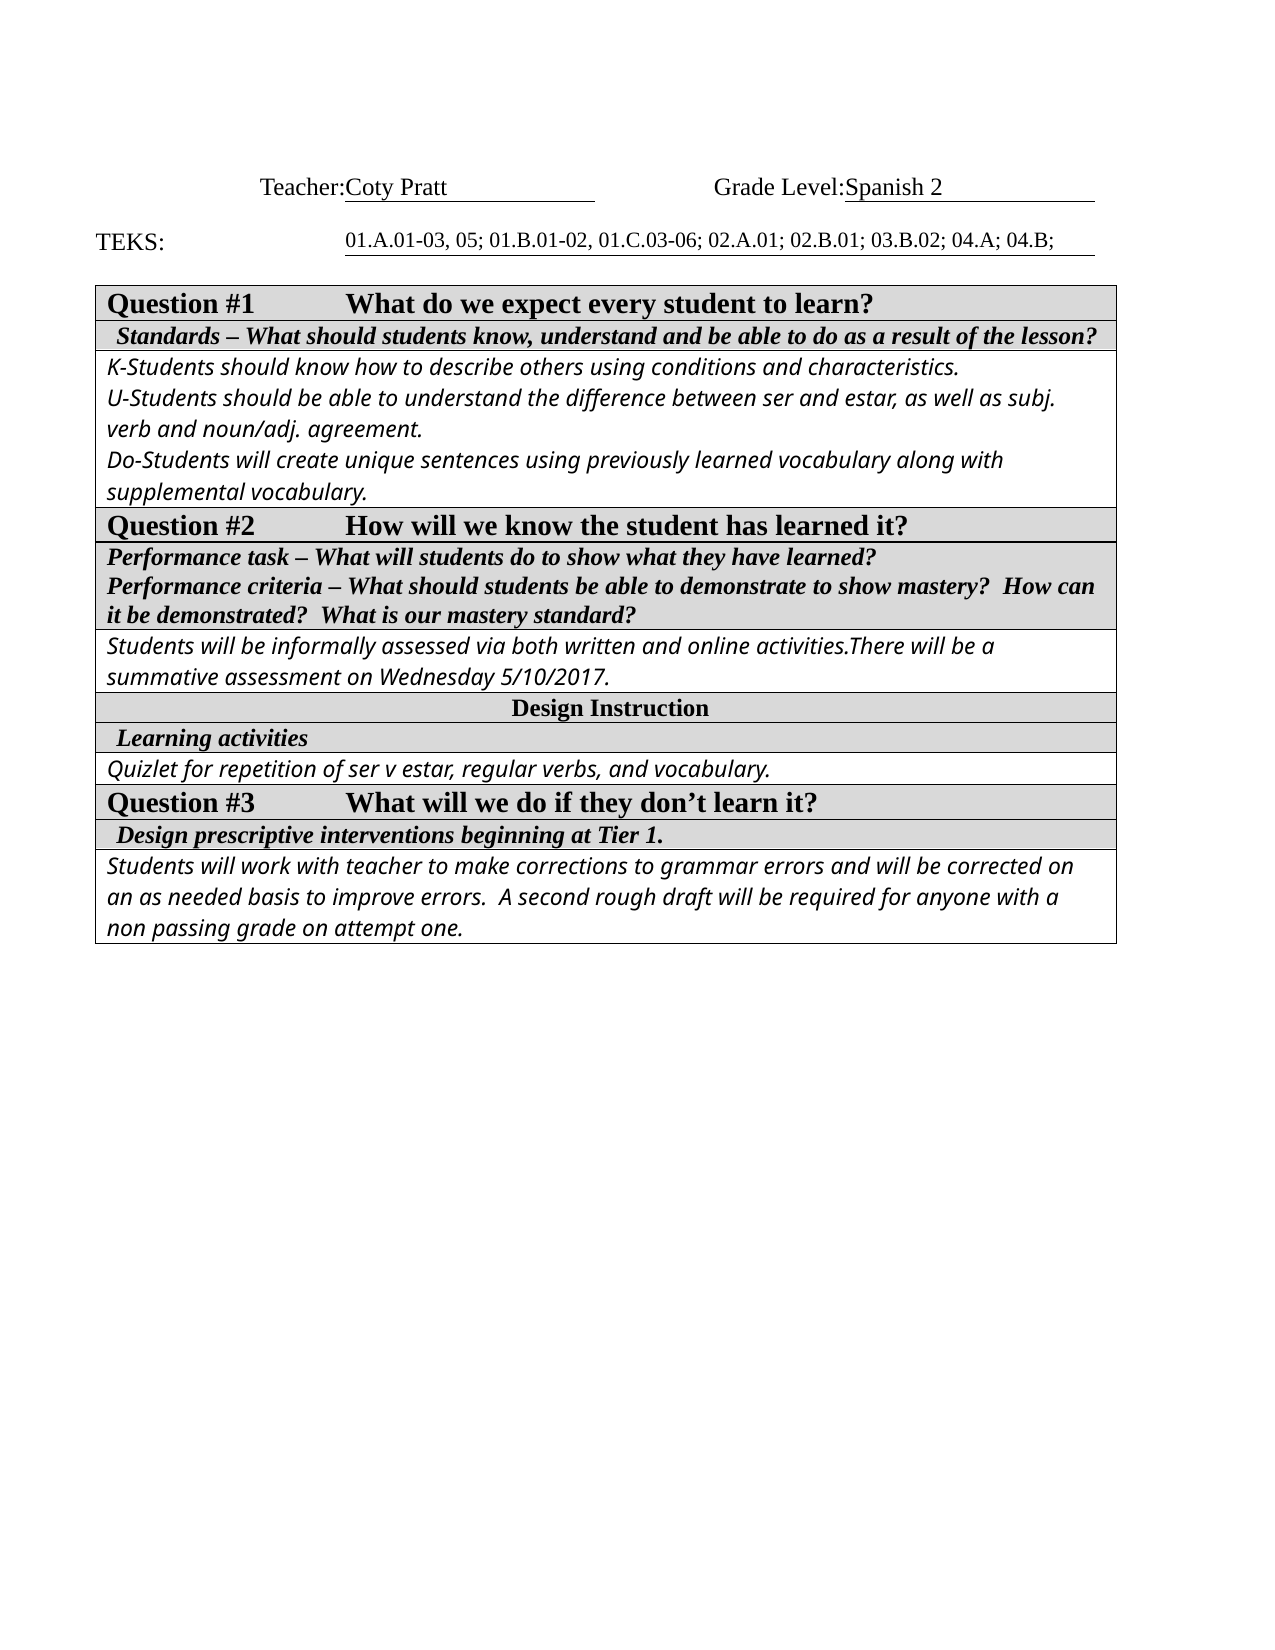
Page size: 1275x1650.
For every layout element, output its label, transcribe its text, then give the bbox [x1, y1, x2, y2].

table_cell How will we know the student has learned it? [345, 508, 1116, 541]
table_cell [1095, 201, 1099, 255]
table_cell Question #1 [96, 286, 345, 320]
table_cell Question #2 [96, 508, 345, 541]
table_cell TEKS: [95, 201, 345, 255]
table_cell [1111, 255, 1116, 285]
table_cell Standards – What should students know, understand and be able to do as a result of the lesson? [96, 321, 1116, 349]
table_cell Students will be informally assessed via both written and online activities.There will be a summative assessment on Wednesday 5/10/2017. [96, 630, 1116, 692]
table_cell Performance task – What will students do to show what they have learned? Performance criteria – What should students be able to demonstrate to show mastery? How can it be demonstrated? What is our mastery standard? [96, 543, 1116, 629]
table_cell [1103, 255, 1107, 285]
table_cell [1107, 255, 1111, 285]
table_cell Design prescriptive interventions beginning at Tier 1. [96, 820, 1116, 848]
table_cell What will we do if they don’t learn it? [345, 785, 1116, 819]
table_cell Learning activities [96, 723, 1116, 752]
table_cell [1103, 201, 1107, 255]
table_header [1107, 147, 1111, 201]
table_header Spanish 2 [845, 147, 1095, 201]
table_header Teacher: [95, 147, 345, 201]
table_cell Design Instruction [96, 693, 1116, 722]
table_cell Students will work with teacher to make corrections to grammar errors and will be corrected on an as needed basis to improve errors. A second rough draft will be required for anyone with a non passing grade on attempt one. [96, 850, 1116, 943]
table_header [1099, 147, 1103, 201]
table_header [1111, 147, 1116, 201]
table_header [1103, 147, 1107, 201]
table_cell K-Students should know how to describe others using conditions and characteristics. U-Students should be able to understand the difference between ser and estar, as well as subj. verb and noun/adj. agreement. Do-Students will create unique sentences using previously learned vocabulary along with supplemental vocabulary. [96, 351, 1116, 507]
table_cell [1099, 201, 1103, 255]
table_header Grade Level: [595, 147, 845, 201]
table_header Coty Pratt [345, 147, 595, 201]
table_cell What do we expect every student to learn? [345, 286, 1116, 320]
table_cell [95, 255, 1095, 285]
table_cell [1095, 255, 1099, 285]
table_cell Question #3 [96, 785, 345, 819]
table_cell [1099, 255, 1103, 285]
table_cell Quizlet for repetition of ser v estar, regular verbs, and vocabulary. [96, 753, 1116, 784]
table_cell 01.A.01-03, 05; 01.B.01-02, 01.C.03-06; 02.A.01; 02.B.01; 03.B.02; 04.A; 04.B; [345, 201, 1095, 255]
table_cell [1111, 201, 1116, 255]
table_cell [1107, 201, 1111, 255]
table_header [1095, 147, 1099, 201]
